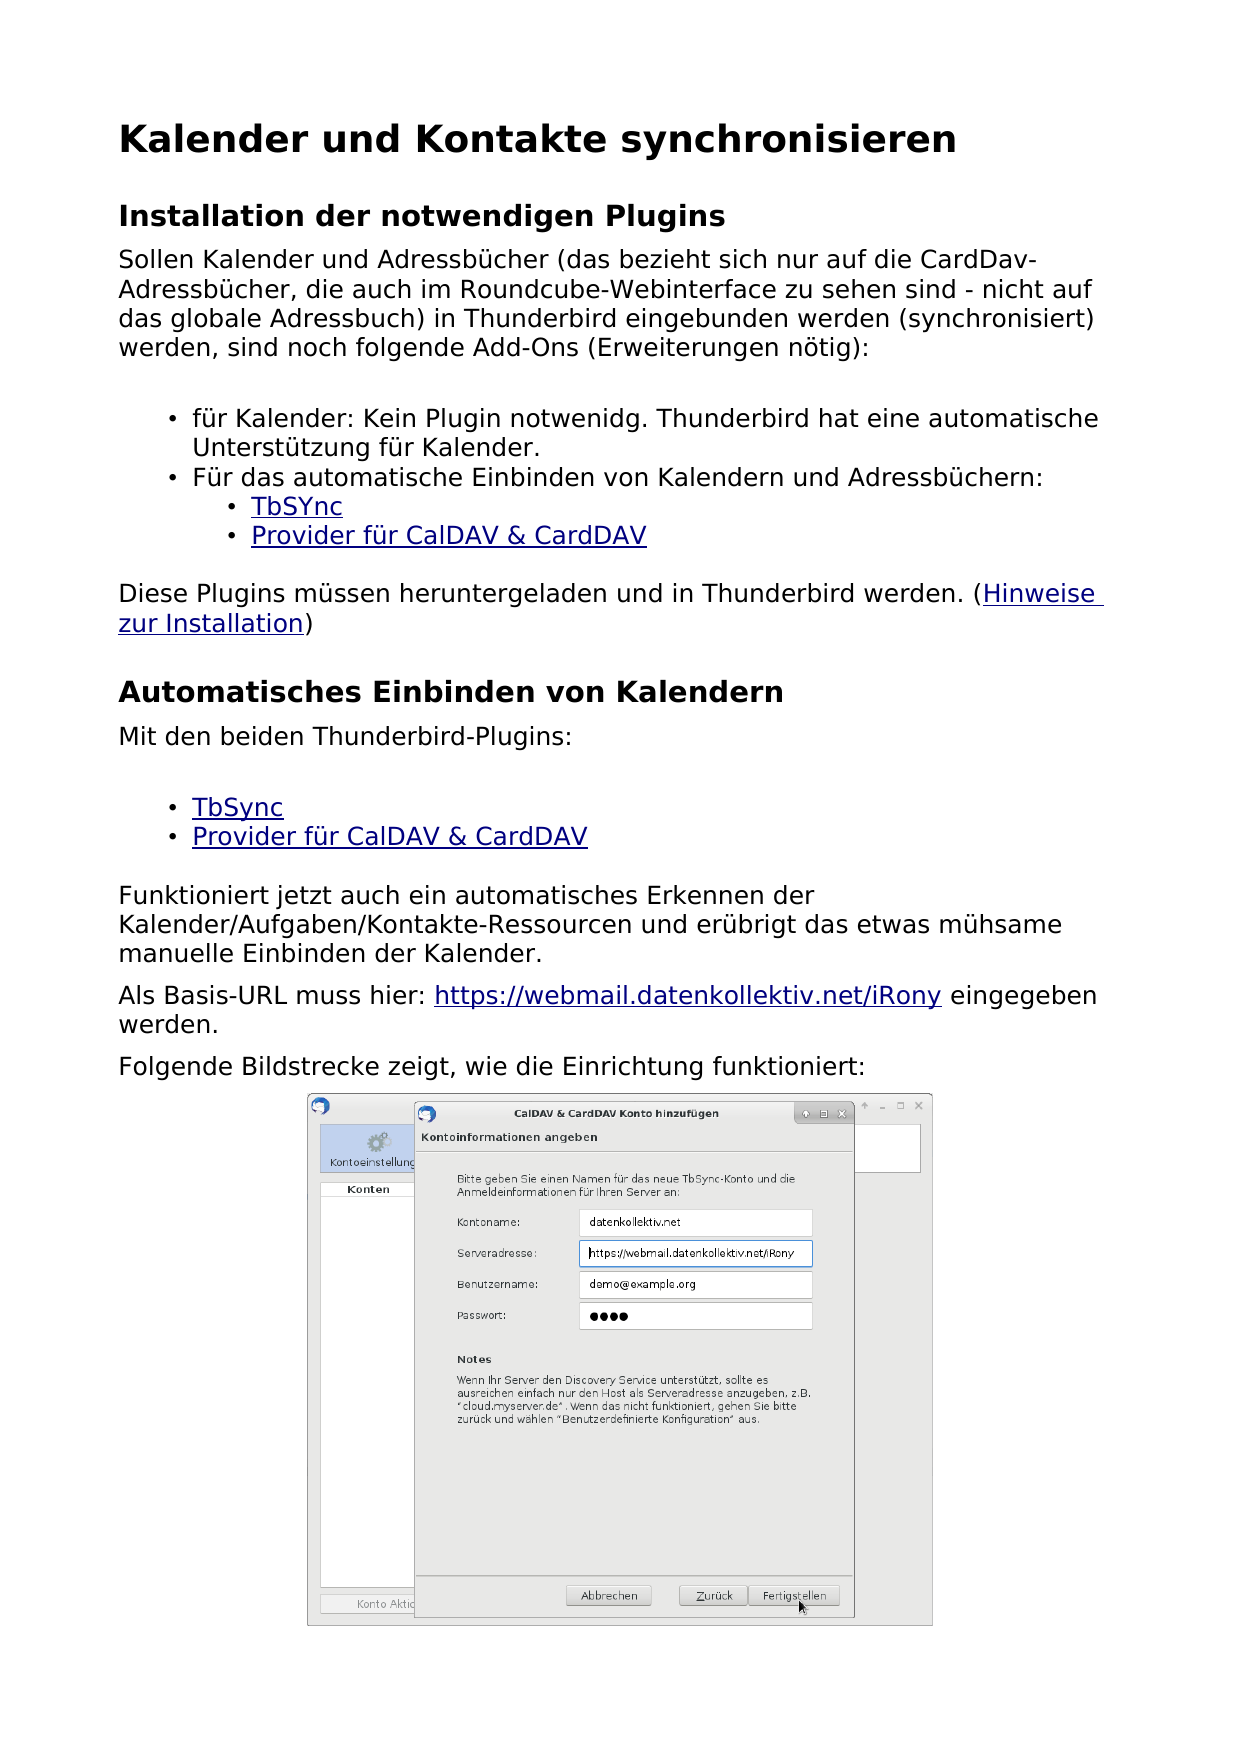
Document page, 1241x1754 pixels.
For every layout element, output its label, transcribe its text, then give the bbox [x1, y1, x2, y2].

list Für das automatische Einbinden von Kalendern und Adressbüchern: [177, 463, 1122, 492]
text Folgende Bildstrecke zeigt, wie die Einrichtung funktioniert: [118, 1052, 1122, 1081]
list Provider für CalDAV & CardDAV [236, 521, 1122, 550]
list TbSYnc [236, 492, 1122, 521]
text Funktioniert jetzt auch ein automatisches Erkennen der Kalender/Aufgaben/Kontakte-Ressourcen und erübrigt das etwas mühsame manuelle Einbinden der Kalender. [118, 881, 1122, 968]
list TbSync [177, 793, 1122, 822]
text Diese Plugins müssen heruntergeladen und in Thunderbird werden. (Hinweise zur Installation) [118, 580, 1122, 638]
text Sollen Kalender und Adressbücher (das bezieht sich nur auf die CardDav-Adressbücher, die auch im Roundcube-Webinterface zu sehen sind - nicht auf das globale Adressbuch) in Thunderbird eingebunden werden (synchronisiert) werden, sind noch folgende Add-Ons (Erweiterungen nötig): [118, 246, 1122, 362]
list für Kalender: Kein Plugin notwenidg. Thunderbird hat eine automatische Unterstützung für Kalender. [177, 404, 1122, 463]
subtitle Kalender und Kontakte synchronisieren [118, 118, 1122, 162]
subtitle Automatisches Einbinden von Kalendern [118, 676, 1122, 709]
text Mit den beiden Thunderbird-Plugins: [118, 722, 1122, 751]
list Provider für CalDAV & CardDAV [177, 822, 1122, 851]
picture [307, 1093, 933, 1626]
subtitle Installation der notwendigen Plugins [118, 199, 1122, 233]
text Als Basis-URL muss hier: https://webmail.datenkollektiv.net/iRony eingegeben werden. [118, 981, 1122, 1039]
